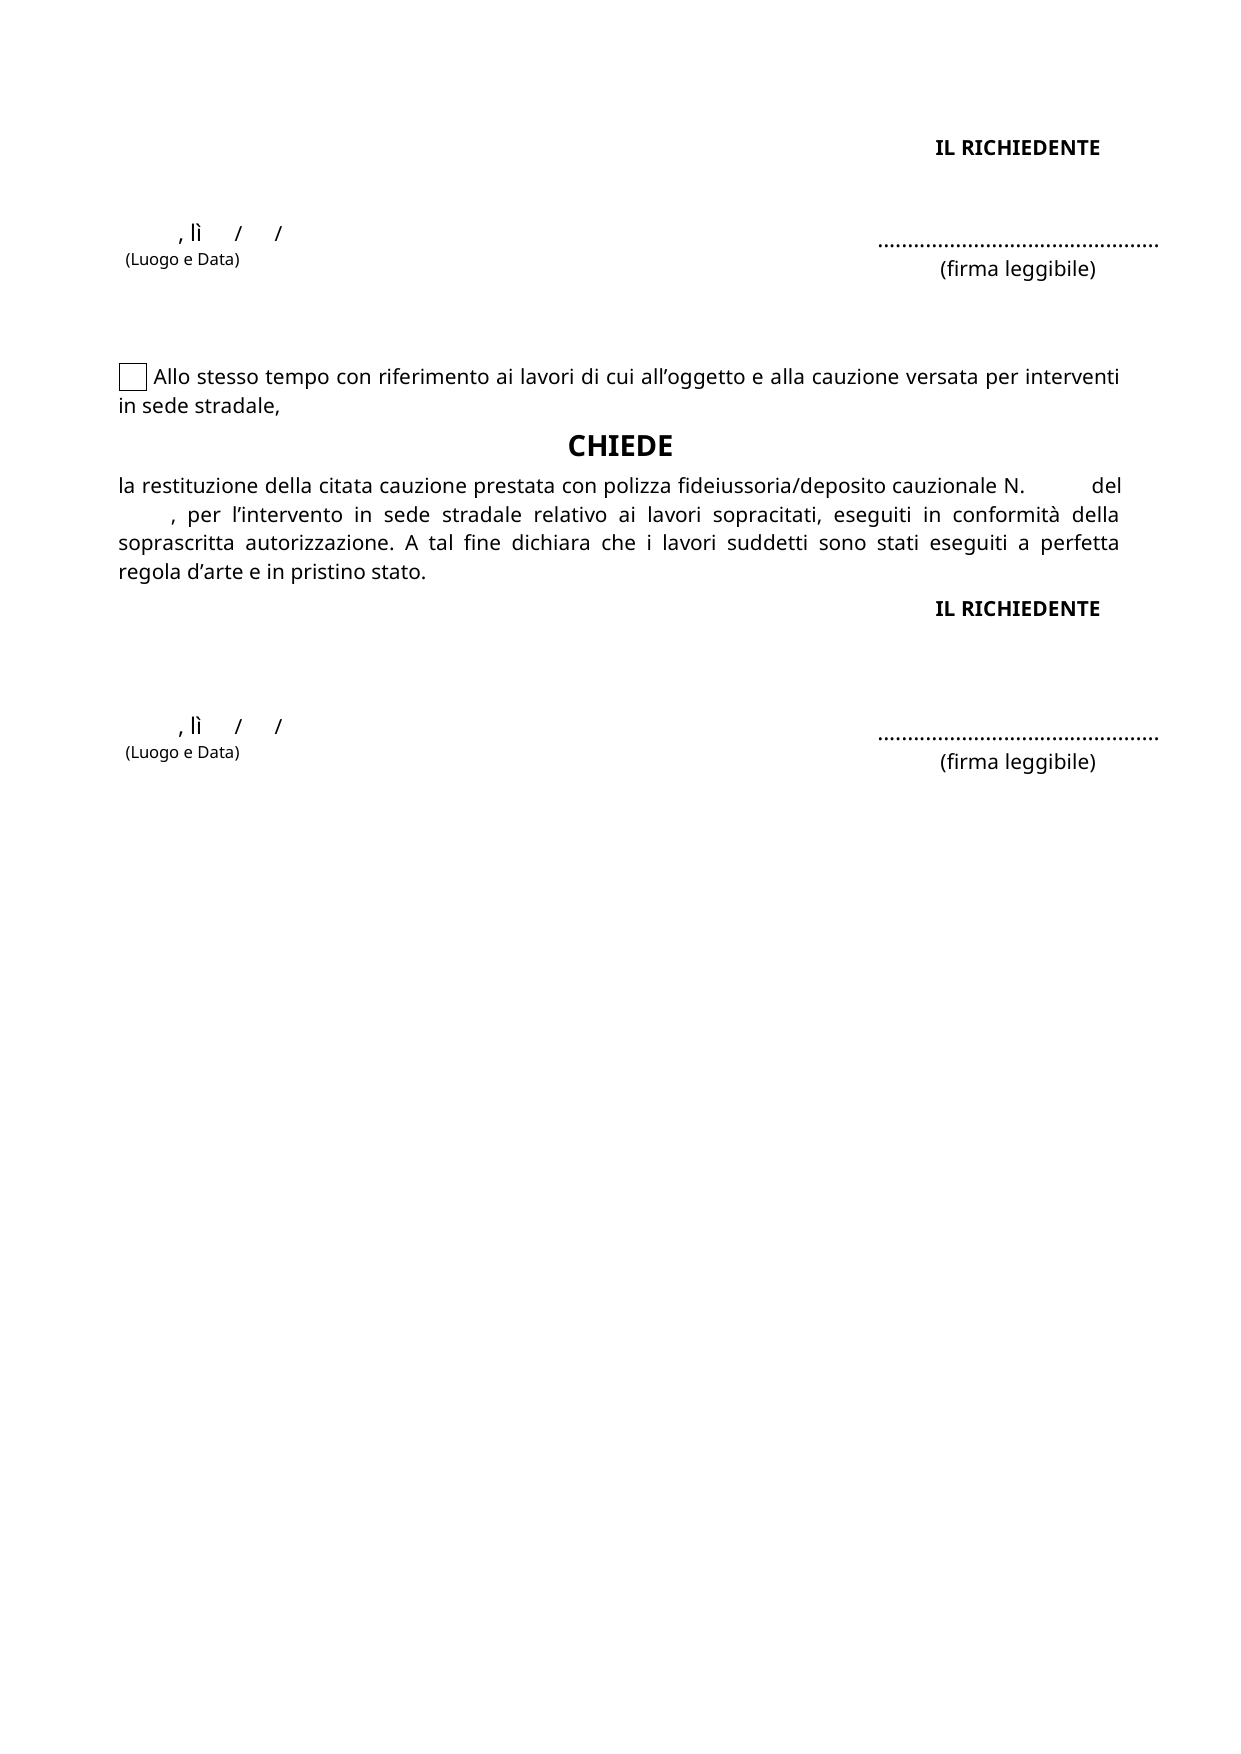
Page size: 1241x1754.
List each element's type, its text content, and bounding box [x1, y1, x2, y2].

text CHIEDE [118, 426, 1122, 465]
table_header IL RICHIEDENTE ............................................... (firma leggibile) [849, 585, 1187, 798]
text la restituzione della citata cauzione prestata con polizza fideiussoria/deposito cauzionale N. del , per l’intervento in sede stradale relativo ai lavori sopracitati, eseguiti in conformità della soprascritta autorizzazione. A tal fine dichiara che i lavori suddetti sono stati eseguiti a perfetta regola d’arte e in pristino stato. [118, 471, 1122, 585]
table_header [517, 585, 849, 798]
table_header [517, 124, 849, 305]
table_header , lì / / (Luogo e Data) [118, 585, 517, 798]
text Allo stesso tempo con riferimento ai lavori di cui all’oggetto e alla cauzione versata per interventi in sede stradale, [118, 362, 1122, 419]
table_header IL RICHIEDENTE ............................................... (firma leggibile) [849, 124, 1187, 305]
table_header , lì / / (Luogo e Data) [118, 124, 517, 305]
